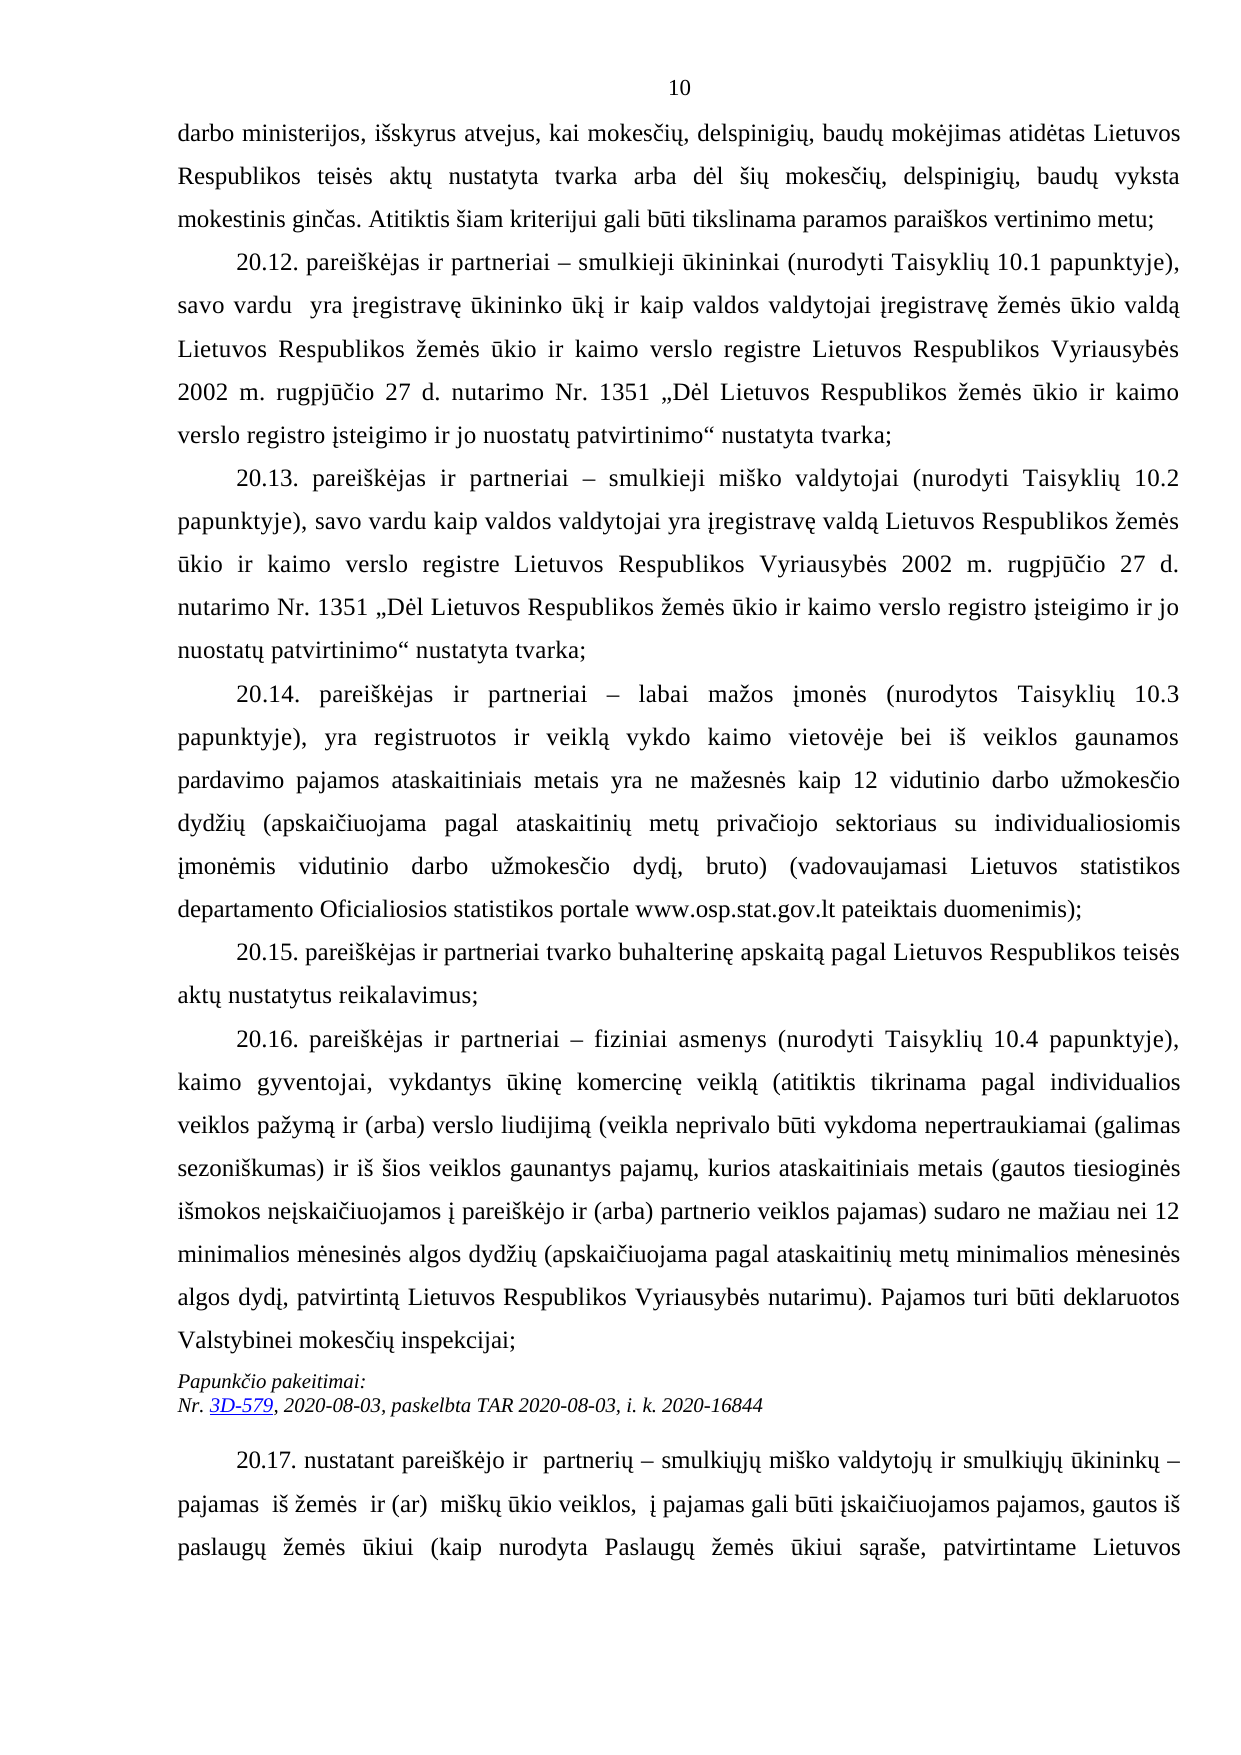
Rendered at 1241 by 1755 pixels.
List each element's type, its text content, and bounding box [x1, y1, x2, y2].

text Papunkčio pakeitimai: [177, 1369, 1181, 1393]
text darbo ministerijos, išskyrus atvejus, kai mokesčių, delspinigių, baudų mokėjimas atidėtas Lietuvos Respublikos teisės aktų nustatyta tvarka arba dėl šių mokesčių, delspinigių, baudų vyksta mokestinis ginčas. Atitiktis šiam kriterijui gali būti tikslinama paramos paraiškos vertinimo metu; [177, 118, 1181, 233]
text 20.13. pareiškėjas ir partneriai – smulkieji miško valdytojai (nurodyti Taisyklių 10.2 papunktyje), savo vardu kaip valdos valdytojai yra įregistravę valdą Lietuvos Respublikos žemės ūkio ir kaimo verslo registre Lietuvos Respublikos Vyriausybės 2002 m. rugpjūčio 27 d. nutarimo Nr. 1351 „Dėl Lietuvos Respublikos žemės ūkio ir kaimo verslo registro įsteigimo ir jo nuostatų patvirtinimo“ nustatyta tvarka; [177, 463, 1181, 664]
text 20.15. pareiškėjas ir partneriai tvarko buhalterinę apskaitą pagal Lietuvos Respublikos teisės aktų nustatytus reikalavimus; [177, 937, 1181, 1009]
text Nr. 3D-579, 2020-08-03, paskelbta TAR 2020-08-03, i. k. 2020-16844 [177, 1393, 1181, 1417]
text 20.17. nustatant pareiškėjo ir partnerių – smulkiųjų miško valdytojų ir smulkiųjų ūkininkų – pajamas iš žemės ir (ar) miškų ūkio veiklos, į pajamas gali būti įskaičiuojamos pajamos, gautos iš paslaugų žemės ūkiui (kaip nurodyta Paslaugų žemės ūkiui sąraše, patvirtintame Lietuvos [177, 1446, 1181, 1561]
text 20.16. pareiškėjas ir partneriai – fiziniai asmenys (nurodyti Taisyklių 10.4 papunktyje), kaimo gyventojai, vykdantys ūkinę komercinę veiklą (atitiktis tikrinama pagal individualios veiklos pažymą ir (arba) verslo liudijimą (veikla neprivalo būti vykdoma nepertraukiamai (galimas sezoniškumas) ir iš šios veiklos gaunantys pajamų, kurios ataskaitiniais metais (gautos tiesioginės išmokos neįskaičiuojamos į pareiškėjo ir (arba) partnerio veiklos pajamas) sudaro ne mažiau nei 12 minimalios mėnesinės algos dydžių (apskaičiuojama pagal ataskaitinių metų minimalios mėnesinės algos dydį, patvirtintą Lietuvos Respublikos Vyriausybės nutarimu). Pajamos turi būti deklaruotos Valstybinei mokesčių inspekcijai; [177, 1024, 1181, 1354]
text 20.12. pareiškėjas ir partneriai – smulkieji ūkininkai (nurodyti Taisyklių 10.1 papunktyje), savo vardu yra įregistravę ūkininko ūkį ir kaip valdos valdytojai įregistravę žemės ūkio valdą Lietuvos Respublikos žemės ūkio ir kaimo verslo registre Lietuvos Respublikos Vyriausybės 2002 m. rugpjūčio 27 d. nutarimo Nr. 1351 „Dėl Lietuvos Respublikos žemės ūkio ir kaimo verslo registro įsteigimo ir jo nuostatų patvirtinimo“ nustatyta tvarka; [177, 247, 1181, 449]
text 20.14. pareiškėjas ir partneriai – labai mažos įmonės (nurodytos Taisyklių 10.3 papunktyje), yra registruotos ir veiklą vykdo kaimo vietovėje bei iš veiklos gaunamos pardavimo pajamos ataskaitiniais metais yra ne mažesnės kaip 12 vidutinio darbo užmokesčio dydžių (apskaičiuojama pagal ataskaitinių metų privačiojo sektoriaus su individualiosiomis įmonėmis vidutinio darbo užmokesčio dydį, bruto) (vadovaujamasi Lietuvos statistikos departamento Oficialiosios statistikos portale www.osp.stat.gov.lt pateiktais duomenimis); [177, 679, 1181, 923]
